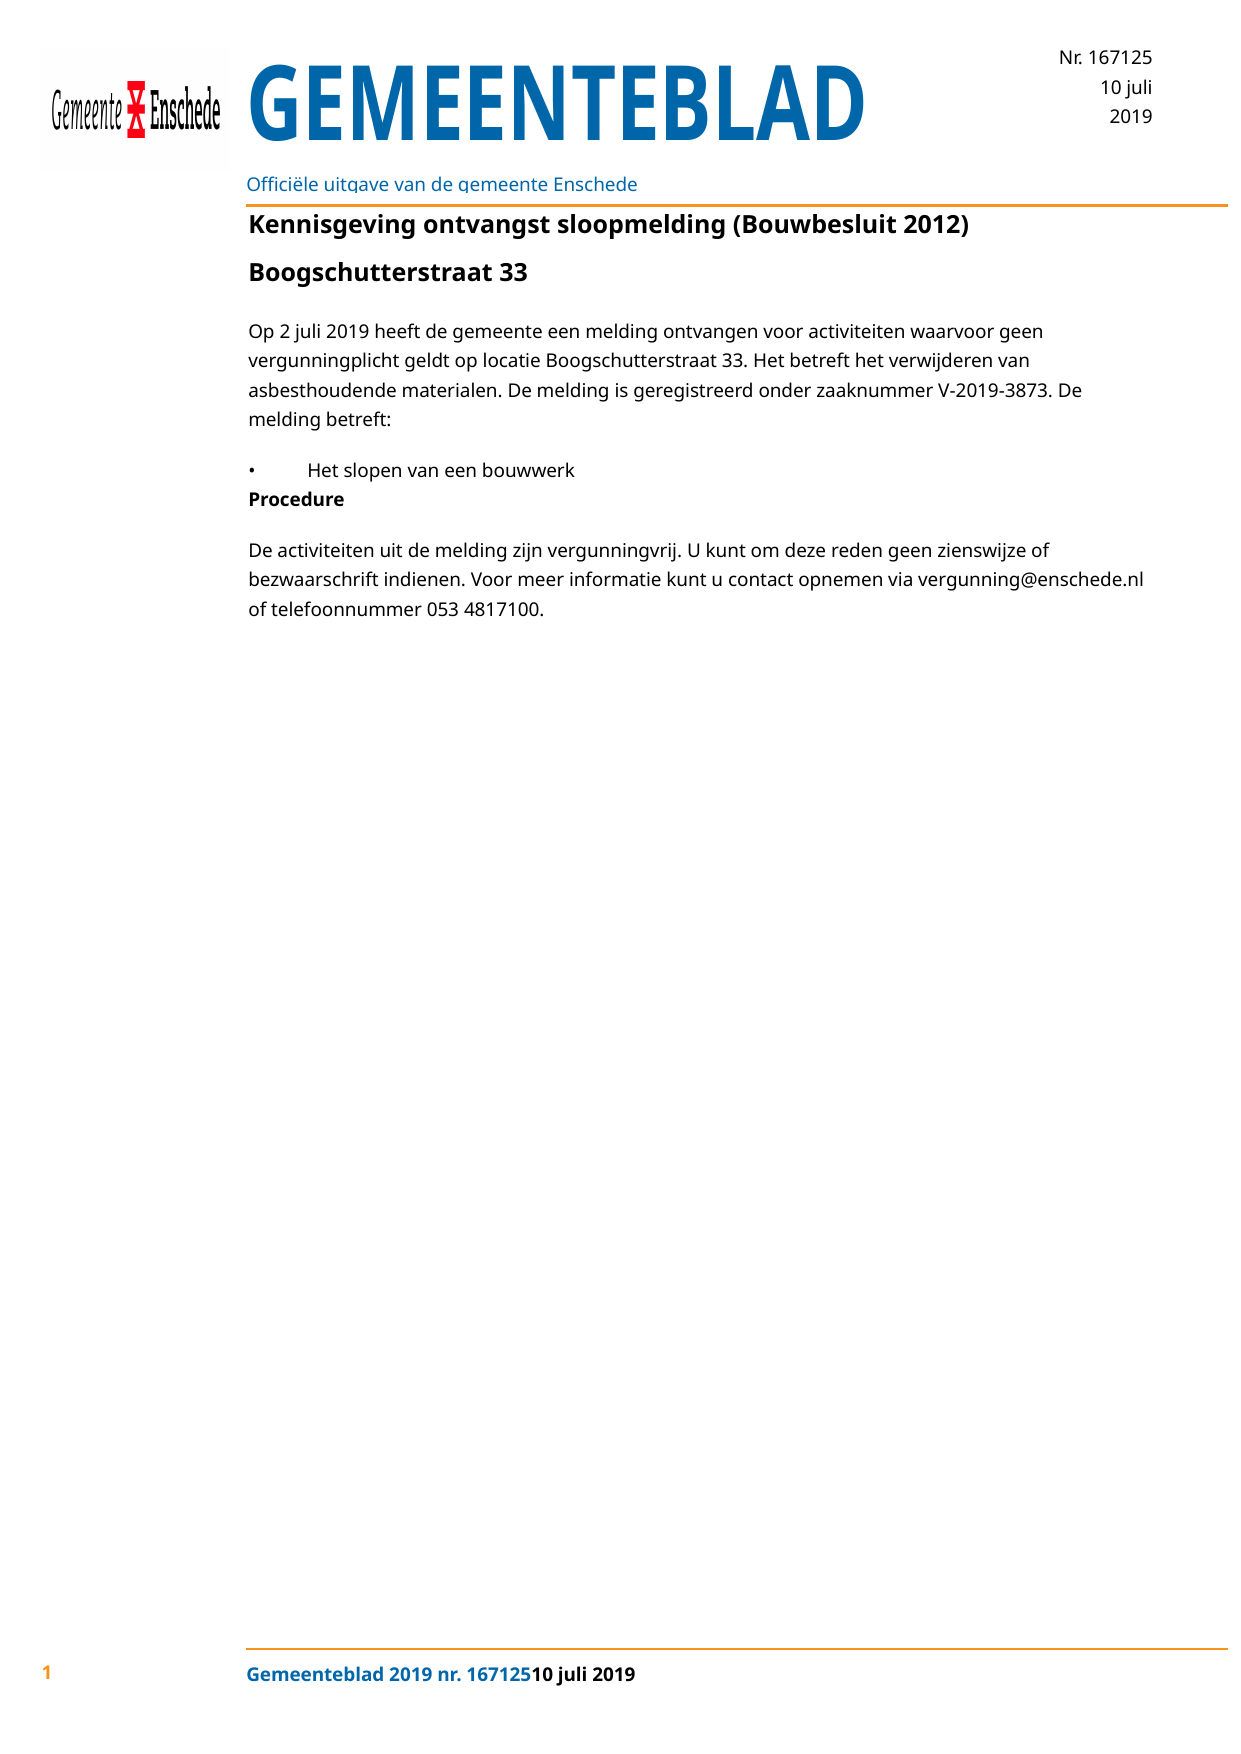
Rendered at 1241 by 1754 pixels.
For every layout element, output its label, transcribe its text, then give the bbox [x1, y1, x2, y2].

text Kennisgeving ontvangst sloopmelding (Bouwbesluit 2012) Boogschutterstraat 33 [248, 207, 1152, 288]
text De activiteiten uit de melding zijn vergunningvrij. U kunt om deze reden geen zienswijze of bezwaarschrift indienen. Voor meer informatie kunt u contact opnemen via vergunning@enschede.nl of telefoonnummer 053 4817100. [248, 537, 1152, 622]
picture [41, 47, 231, 172]
text Procedure [248, 487, 1152, 512]
list Het slopen van een bouwwerk [248, 457, 1152, 483]
text Op 2 juli 2019 heeft de gemeente een melding ontvangen voor activiteiten waarvoor geen vergunningplicht geldt op locatie Boogschutterstraat 33. Het betreft het verwijderen van asbesthoudende materialen. De melding is geregistreerd onder zaaknummer V-2019-3873. De melding betreft: [248, 318, 1152, 432]
